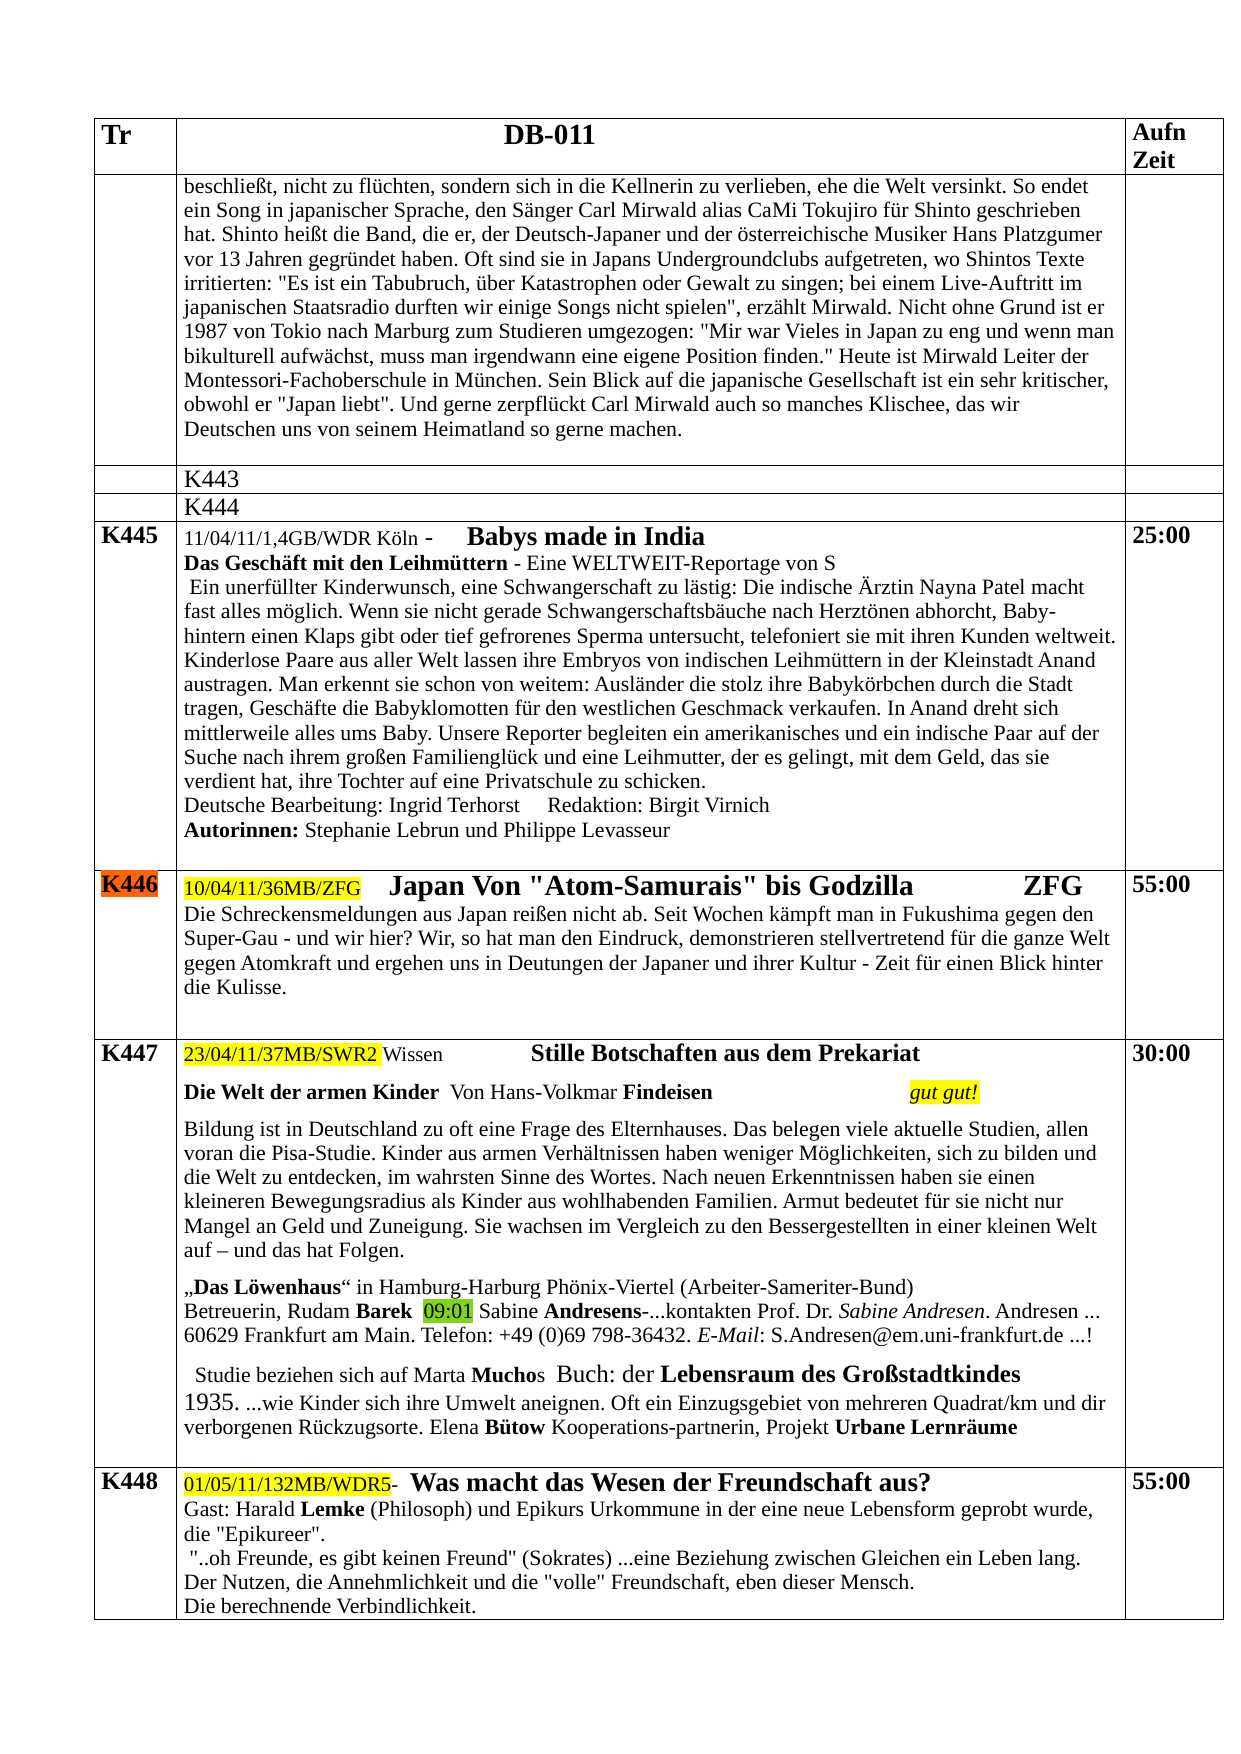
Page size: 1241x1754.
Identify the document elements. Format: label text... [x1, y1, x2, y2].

table_cell 01/05/11/132MB/WDR5- Was macht das Wesen der Freundschaft aus? Gast: Harald Lemke (Philosoph) und Epikurs Urkommune in der eine neue Lebensform geprobt wurde, die "Epikureer". "..oh Freunde, es gibt keinen Freund" (Sokrates) ...eine Beziehung zwischen Gleichen ein Leben lang. Der Nutzen, die Annehmlichkeit und die "volle" Freundschaft, eben dieser Mensch. Die berechnende Verbindlichkeit. [177, 1468, 1125, 1619]
table_cell [1126, 494, 1223, 521]
table_cell 23/04/11/37MB/SWR2 Wissen Stille Botschaften aus dem Prekariat Die Welt der armen Kinder Von Hans-Volkmar Findeisen gut gut! Bildung ist in Deutschland zu oft eine Frage des Elternhauses. Das belegen viele aktuelle Studien, allen voran die Pisa-Studie. Kinder aus armen Verhältnissen haben weniger Möglichkeiten, sich zu bilden und die Welt zu entdecken, im wahrsten Sinne des Wortes. Nach neuen Erkenntnissen haben sie einen kleineren Bewegungsradius als Kinder aus wohlhabenden Familien. Armut bedeutet für sie nicht nur Mangel an Geld und Zuneigung. Sie wachsen im Vergleich zu den Bessergestellten in einer kleinen Welt auf – und das hat Folgen. „Das Löwenhaus“ in Hamburg-Harburg Phönix-Viertel (Arbeiter-Sameriter-Bund) Betreuerin, Rudam Barek 09:01 Sabine Andresens-...kontakten Prof. Dr. Sabine Andresen. Andresen ... 60629 Frankfurt am Main. Telefon: +49 (0)69 798-36432. E-Mail: S.Andresen@em.uni-frankfurt.de ...! Studie beziehen sich auf Marta Muchos Buch: der Lebensraum des Großstadtkindes 1935. ...wie Kinder sich ihre Umwelt aneignen. Oft ein Einzugsgebiet von mehreren Quadrat/km und dir verborgenen Rückzugsorte. Elena Bütow Kooperations-partnerin, Projekt Urbane Lernräume [177, 1040, 1125, 1467]
table_cell K447 [95, 1040, 176, 1467]
table_cell beschließt, nicht zu flüchten, sondern sich in die Kellnerin zu verlieben, ehe die Welt versinkt. So endet ein Song in japanischer Sprache, den Sänger Carl Mirwald alias CaMi Tokujiro für Shinto geschrieben hat. Shinto heißt die Band, die er, der Deutsch-Japaner und der österreichische Musiker Hans Platzgumer vor 13 Jahren gegründet haben. Oft sind sie in Japans Undergroundclubs aufgetreten, wo Shintos Texte irritierten: "Es ist ein Tabubruch, über Katastrophen oder Gewalt zu singen; bei einem Live-Auftritt im japanischen Staatsradio durften wir einige Songs nicht spielen", erzählt Mirwald. Nicht ohne Grund ist er 1987 von Tokio nach Marburg zum Studieren umgezogen: "Mir war Vieles in Japan zu eng und wenn man bikulturell aufwächst, muss man irgendwann eine eigene Position finden." Heute ist Mirwald Leiter der Montessori-Fachoberschule in München. Sein Blick auf die japanische Gesellschaft ist ein sehr kritischer, obwohl er "Japan liebt". Und gerne zerpflückt Carl Mirwald auch so manches Klischee, das wir Deutschen uns von seinem Heimatland so gerne machen. [177, 175, 1125, 465]
table_cell [95, 494, 176, 521]
table_cell 55:00 [1126, 1468, 1223, 1619]
table_cell 10/04/11/36MB/ZFG Japan Von "Atom-Samurais" bis Godzilla ZFG Die Schreckensmeldungen aus Japan reißen nicht ab. Seit Wochen kämpft man in Fukushima gegen den Super-Gau - und wir hier? Wir, so hat man den Eindruck, demonstrieren stellvertretend für die ganze Welt gegen Atomkraft und ergehen uns in Deutungen der Japaner und ihrer Kultur - Zeit für einen Blick hinter die Kulisse. [177, 871, 1125, 1039]
table_cell K446 [95, 871, 176, 1039]
table_cell 11/04/11/1,4GB/WDR Köln - Babys made in India Das Geschäft mit den Leihmüttern - Eine WELTWEIT-Reportage von S Ein unerfüllter Kinderwunsch, eine Schwangerschaft zu lästig: Die indische Ärztin Nayna Patel macht fast alles möglich. Wenn sie nicht gerade Schwangerschaftsbäuche nach Herztönen abhorcht, Baby-hintern einen Klaps gibt oder tief gefrorenes Sperma untersucht, telefoniert sie mit ihren Kunden weltweit. Kinderlose Paare aus aller Welt lassen ihre Embryos von indischen Leihmüttern in der Kleinstadt Anand austragen. Man erkennt sie schon von weitem: Ausländer die stolz ihre Babykörbchen durch die Stadt tragen, Geschäfte die Babyklomotten für den westlichen Geschmack verkaufen. In Anand dreht sich mittlerweile alles ums Baby. Unsere Reporter begleiten ein amerikanisches und ein indische Paar auf der Suche nach ihrem großen Familienglück und eine Leihmutter, der es gelingt, mit dem Geld, das sie verdient hat, ihre Tochter auf eine Privatschule zu schicken. Deutsche Bearbeitung: Ingrid Terhorst Redaktion: Birgit Virnich Autorinnen: Stephanie Lebrun und Philippe Levasseur [177, 522, 1125, 870]
table_cell 30:00 [1126, 1040, 1223, 1467]
table_header Tr [95, 119, 176, 174]
table_cell K445 [95, 522, 176, 870]
table_cell 25:00 [1126, 522, 1223, 870]
table_cell 55:00 [1126, 871, 1223, 1039]
table_cell [1126, 466, 1223, 493]
table_cell [95, 175, 176, 465]
table_cell [1126, 175, 1223, 465]
table_header DB-011 [177, 119, 1125, 174]
table_cell K443 [177, 466, 1125, 493]
table_cell [95, 466, 176, 493]
table_header Aufn Zeit [1126, 119, 1223, 174]
table_cell K444 [177, 494, 1125, 521]
table_cell K448 [95, 1468, 176, 1619]
